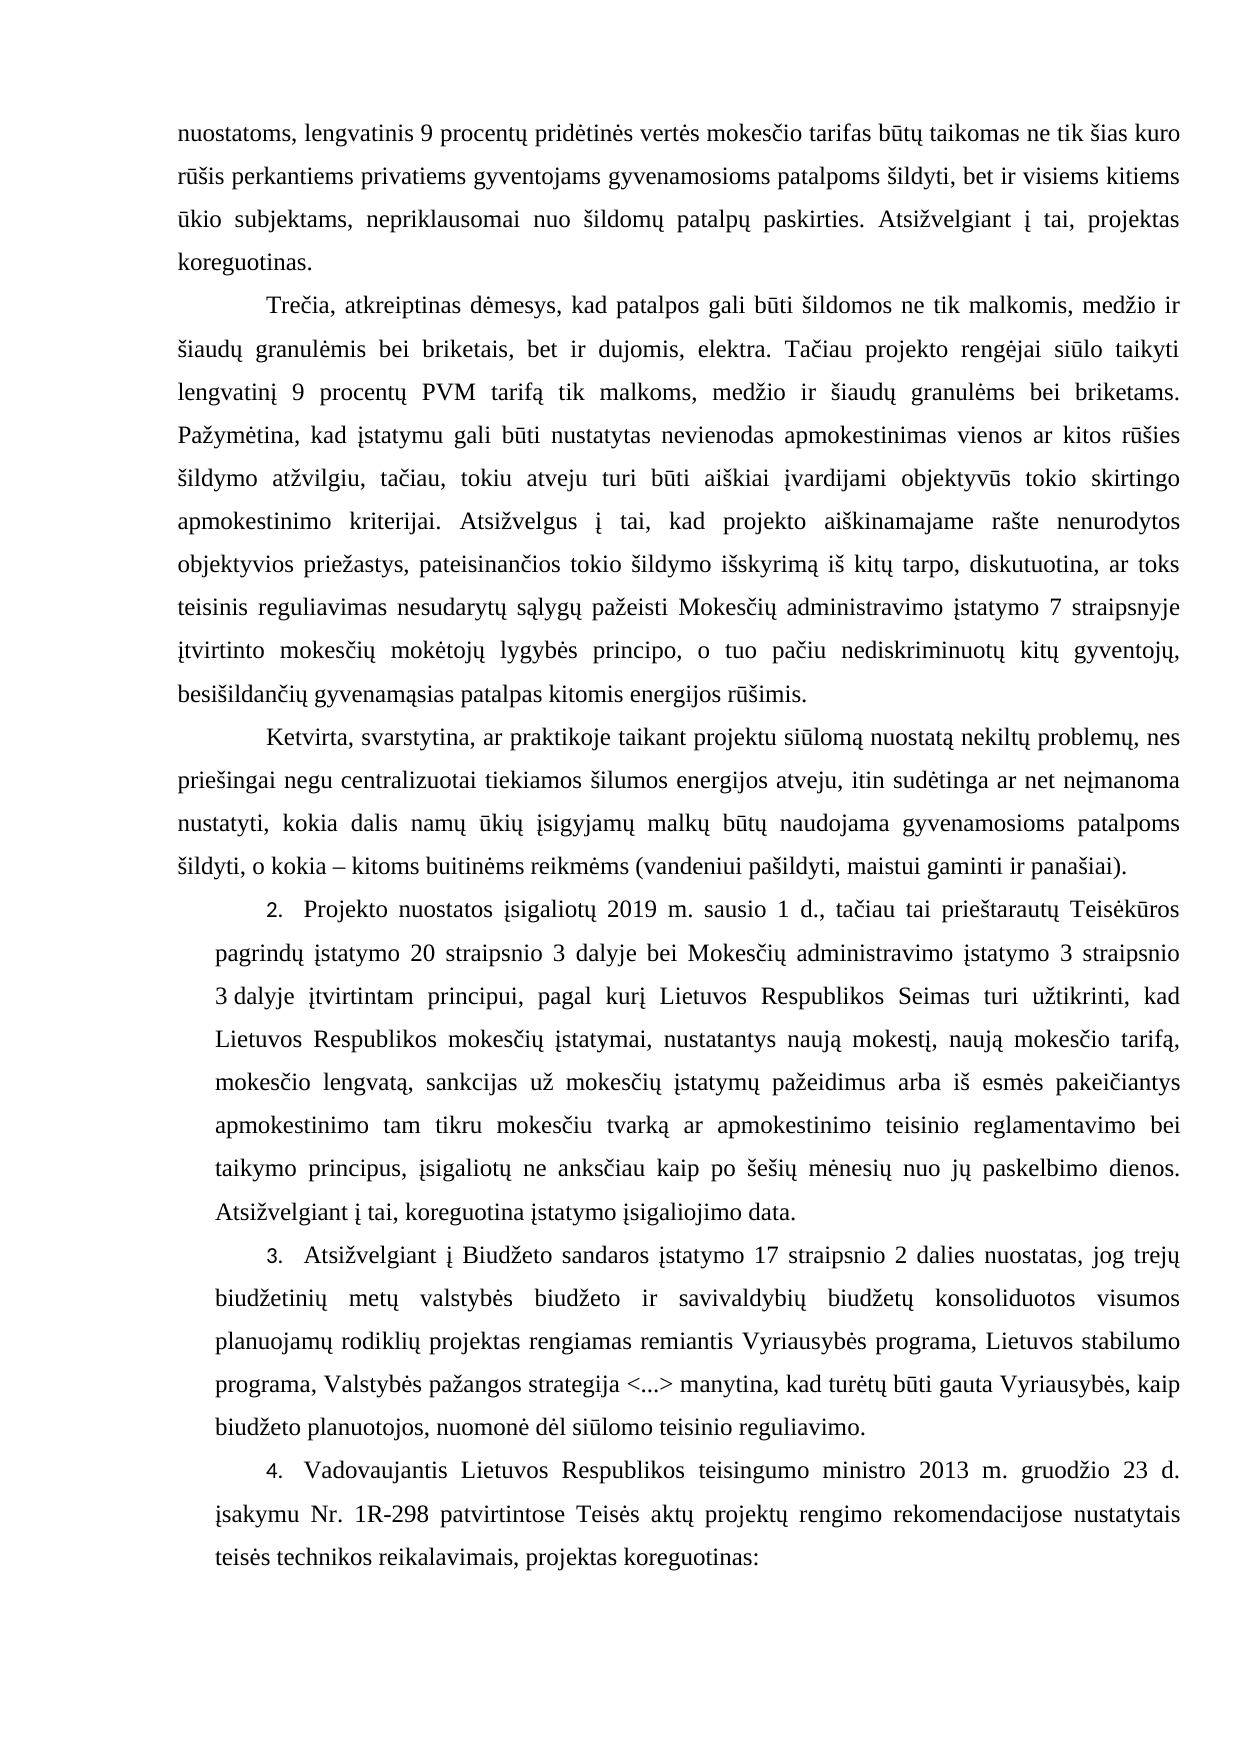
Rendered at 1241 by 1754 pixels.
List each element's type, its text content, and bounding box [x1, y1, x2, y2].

list Vadovaujantis Lietuvos Respublikos teisingumo ministro 2013 m. gruodžio 23 d. įsakymu Nr. 1R-298 patvirtintose Teisės aktų projektų rengimo rekomendacijose nustatytais teisės technikos reikalavimais, projektas koreguotinas: [177, 1456, 1181, 1571]
list Ketvirta, svarstytina, ar praktikoje taikant projektu siūlomą nuostatą nekiltų problemų, nes priešingai negu centralizuotai tiekiamos šilumos energijos atveju, itin sudėtinga ar net neįmanoma nustatyti, kokia dalis namų ūkių įsigyjamų malkų būtų naudojama gyvenamosioms patalpoms šildyti, o kokia – kitoms buitinėms reikmėms (vandeniui pašildyti, maistui gaminti ir panašiai). [177, 722, 1181, 880]
list Projekto nuostatos įsigaliotų 2019 m. sausio 1 d., tačiau tai prieštarautų Teisėkūros pagrindų įstatymo 20 straipsnio 3 dalyje bei Mokesčių administravimo įstatymo 3 straipsnio 3 dalyje įtvirtintam principui, pagal kurį Lietuvos Respublikos Seimas turi užtikrinti, kad Lietuvos Respublikos mokesčių įstatymai, nustatantys naują mokestį, naują mokesčio tarifą, mokesčio lengvatą, sankcijas už mokesčių įstatymų pažeidimus arba iš esmės pakeičiantys apmokestinimo tam tikru mokesčiu tvarką ar apmokestinimo teisinio reglamentavimo bei taikymo principus, įsigaliotų ne anksčiau kaip po šešių mėnesių nuo jų paskelbimo dienos. Atsižvelgiant į tai, koreguotina įstatymo įsigaliojimo data. [177, 894, 1181, 1225]
list Trečia, atkreiptinas dėmesys, kad patalpos gali būti šildomos ne tik malkomis, medžio ir šiaudų granulėmis bei briketais, bet ir dujomis, elektra. Tačiau projekto rengėjai siūlo taikyti lengvatinį 9 procentų PVM tarifą tik malkoms, medžio ir šiaudų granulėms bei briketams. Pažymėtina, kad įstatymu gali būti nustatytas nevienodas apmokestinimas vienos ar kitos rūšies šildymo atžvilgiu, tačiau, tokiu atveju turi būti aiškiai įvardijami objektyvūs tokio skirtingo apmokestinimo kriterijai. Atsižvelgus į tai, kad projekto aiškinamajame rašte nenurodytos objektyvios priežastys, pateisinančios tokio šildymo išskyrimą iš kitų tarpo, diskutuotina, ar toks teisinis reguliavimas nesudarytų sąlygų pažeisti Mokesčių administravimo įstatymo 7 straipsnyje įtvirtinto mokesčių mokėtojų lygybės principo, o tuo pačiu nediskriminuotų kitų gyventojų, besišildančių gyvenamąsias patalpas kitomis energijos rūšimis. [177, 291, 1181, 707]
list Atsižvelgiant į Biudžeto sandaros įstatymo 17 straipsnio 2 dalies nuostatas, jog trejų biudžetinių metų valstybės biudžeto ir savivaldybių biudžetų konsoliduotos visumos planuojamų rodiklių projektas rengiamas remiantis Vyriausybės programa, Lietuvos stabilumo programa, Valstybės pažangos strategija <...> manytina, kad turėtų būti gauta Vyriausybės, kaip biudžeto planuotojos, nuomonė dėl siūlomo teisinio reguliavimo. [177, 1240, 1181, 1441]
list nuostatoms, lengvatinis 9 procentų pridėtinės vertės mokesčio tarifas būtų taikomas ne tik šias kuro rūšis perkantiems privatiems gyventojams gyvenamosioms patalpoms šildyti, bet ir visiems kitiems ūkio subjektams, nepriklausomai nuo šildomų patalpų paskirties. Atsižvelgiant į tai, projektas koreguotinas. [177, 118, 1181, 276]
